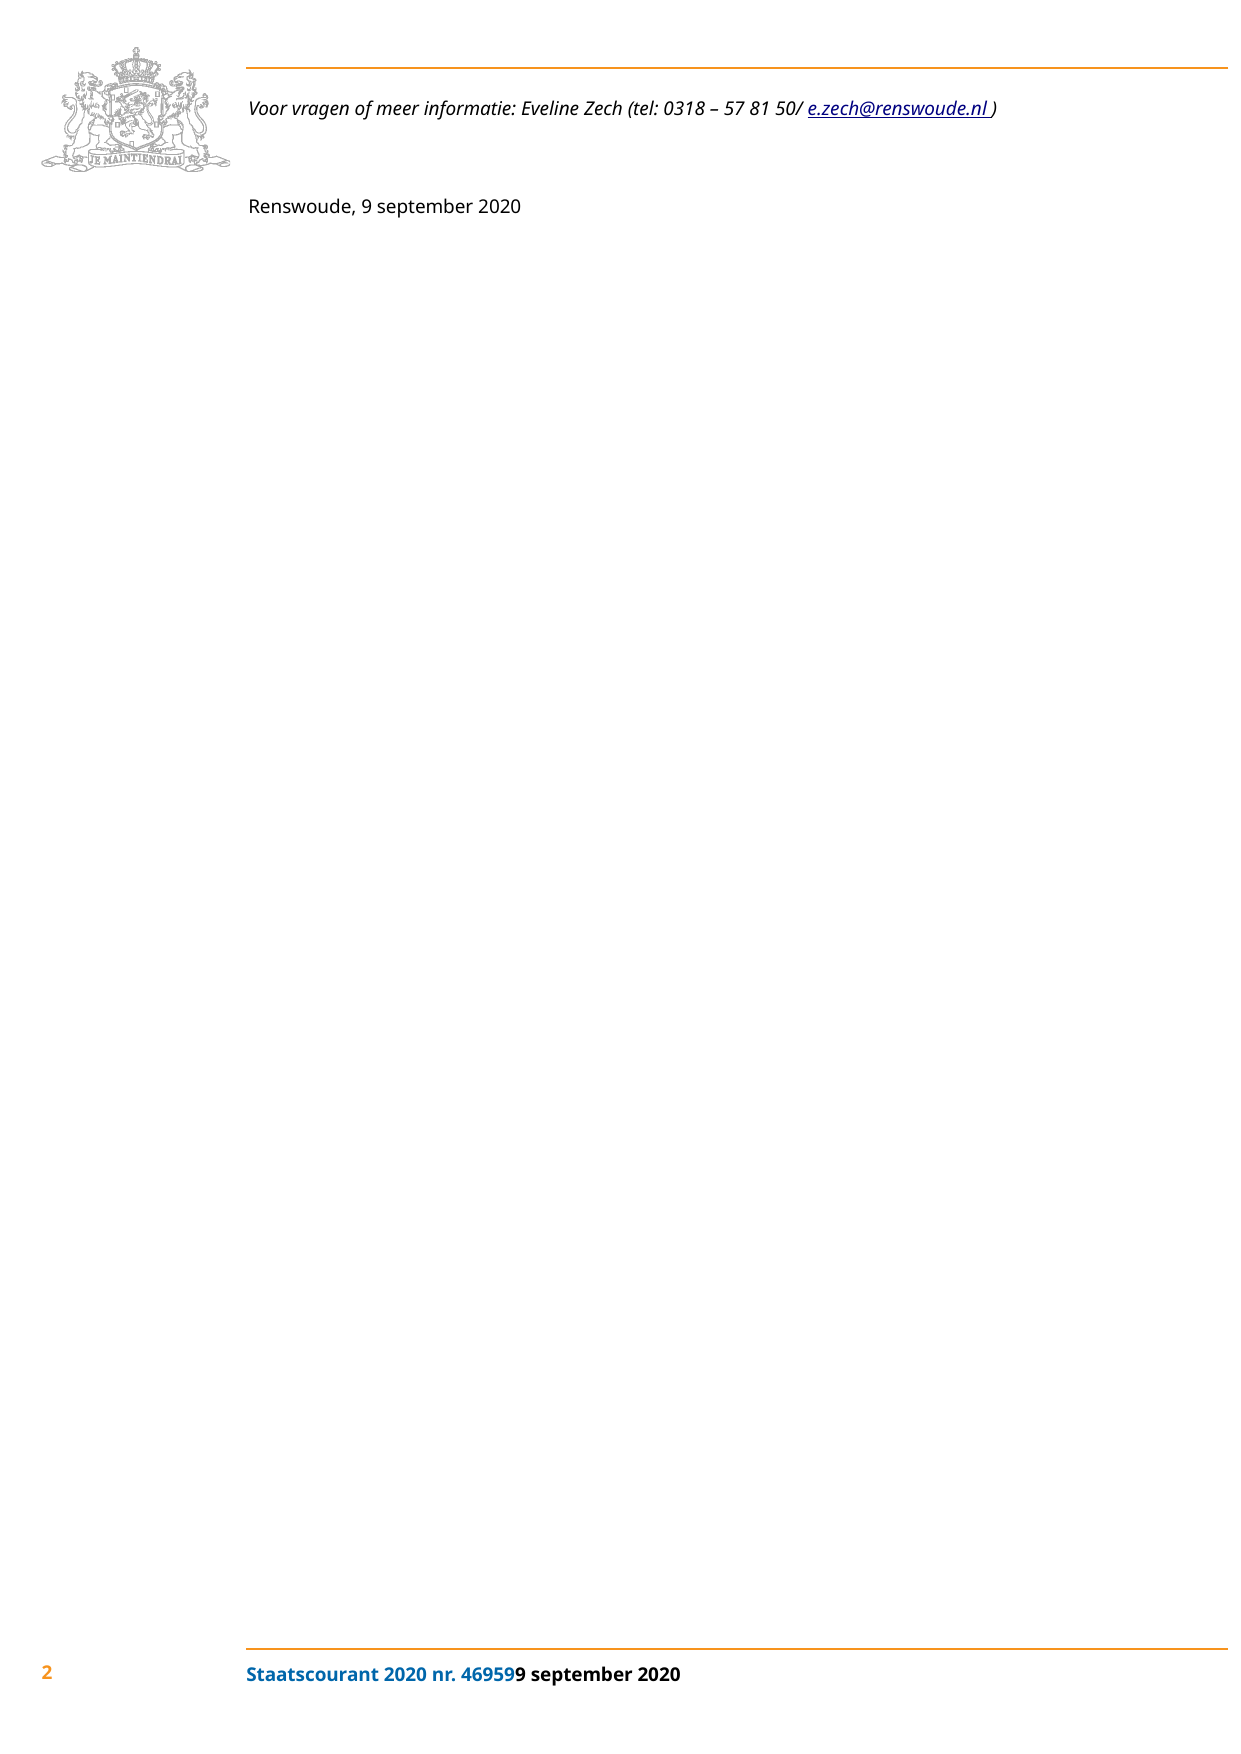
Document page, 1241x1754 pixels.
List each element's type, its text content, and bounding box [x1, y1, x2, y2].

text Voor vragen of meer informatie: Eveline Zech (tel: 0318 – 57 81 50/ e.zech@renswoude.nl ) [248, 95, 1152, 121]
picture [41, 47, 231, 172]
text Renswoude, 9 september 2020 [248, 193, 1152, 219]
